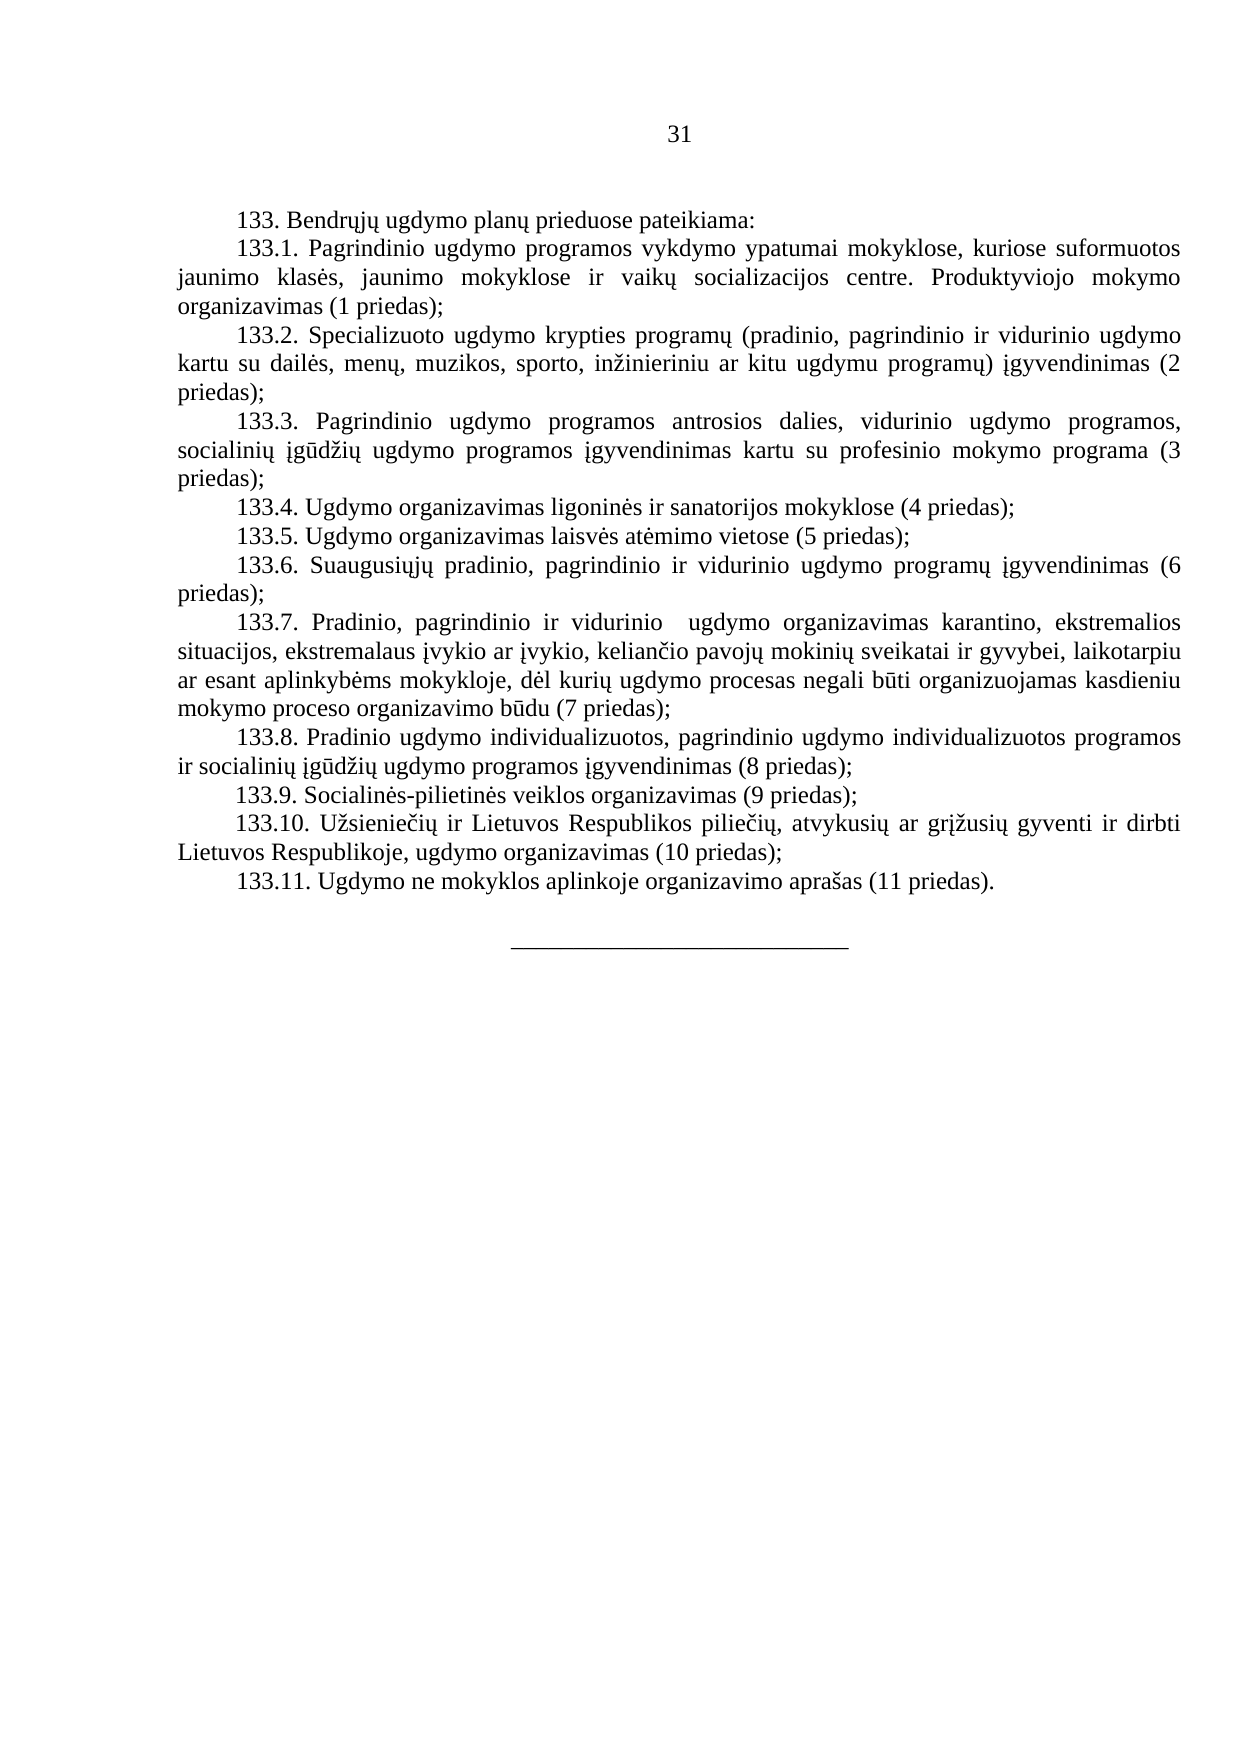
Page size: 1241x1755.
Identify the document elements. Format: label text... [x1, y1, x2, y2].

text 133.9. Socialinės-pilietinės veiklos organizavimas (9 priedas); [177, 780, 1182, 808]
text 133.2. Specializuoto ugdymo krypties programų (pradinio, pagrindinio ir vidurinio ugdymo kartu su dailės, menų, muzikos, sporto, inžinieriniu ar kitu ugdymu programų) įgyvendinimas (2 priedas); [177, 320, 1182, 406]
text 133.3. Pagrindinio ugdymo programos antrosios dalies, vidurinio ugdymo programos, socialinių įgūdžių ugdymo programos įgyvendinimas kartu su profesinio mokymo programa (3 priedas); [177, 406, 1182, 492]
text 133.8. Pradinio ugdymo individualizuotos, pagrindinio ugdymo individualizuotos programos ir socialinių įgūdžių ugdymo programos įgyvendinimas (8 priedas); [177, 722, 1182, 780]
text 133. Bendrųjų ugdymo planų prieduose pateikiama: [177, 205, 1182, 233]
text 133.5. Ugdymo organizavimas laisvės atėmimo vietose (5 priedas); [177, 521, 1182, 550]
text ___________________________ [177, 923, 1182, 952]
text 133.4. Ugdymo organizavimas ligoninės ir sanatorijos mokyklose (4 priedas); [177, 492, 1182, 521]
text 133.10. Užsieniečių ir Lietuvos Respublikos piliečių, atvykusių ar grįžusių gyventi ir dirbti Lietuvos Respublikoje, ugdymo organizavimas (10 priedas); [177, 808, 1182, 866]
text 133.11. Ugdymo ne mokyklos aplinkoje organizavimo aprašas (11 priedas). [177, 866, 1182, 895]
text 133.6. Suaugusiųjų pradinio, pagrindinio ir vidurinio ugdymo programų įgyvendinimas (6 priedas); [177, 550, 1182, 607]
text 133.1. Pagrindinio ugdymo programos vykdymo ypatumai mokyklose, kuriose suformuotos jaunimo klasės, jaunimo mokyklose ir vaikų socializacijos centre. Produktyviojo mokymo organizavimas (1 priedas); [177, 233, 1182, 320]
text 133.7. Pradinio, pagrindinio ir vidurinio ugdymo organizavimas karantino, ekstremalios situacijos, ekstremalaus įvykio ar įvykio, keliančio pavojų mokinių sveikatai ir gyvybei, laikotarpiu ar esant aplinkybėms mokykloje, dėl kurių ugdymo procesas negali būti organizuojamas kasdieniu mokymo proceso organizavimo būdu (7 priedas); [177, 607, 1182, 722]
